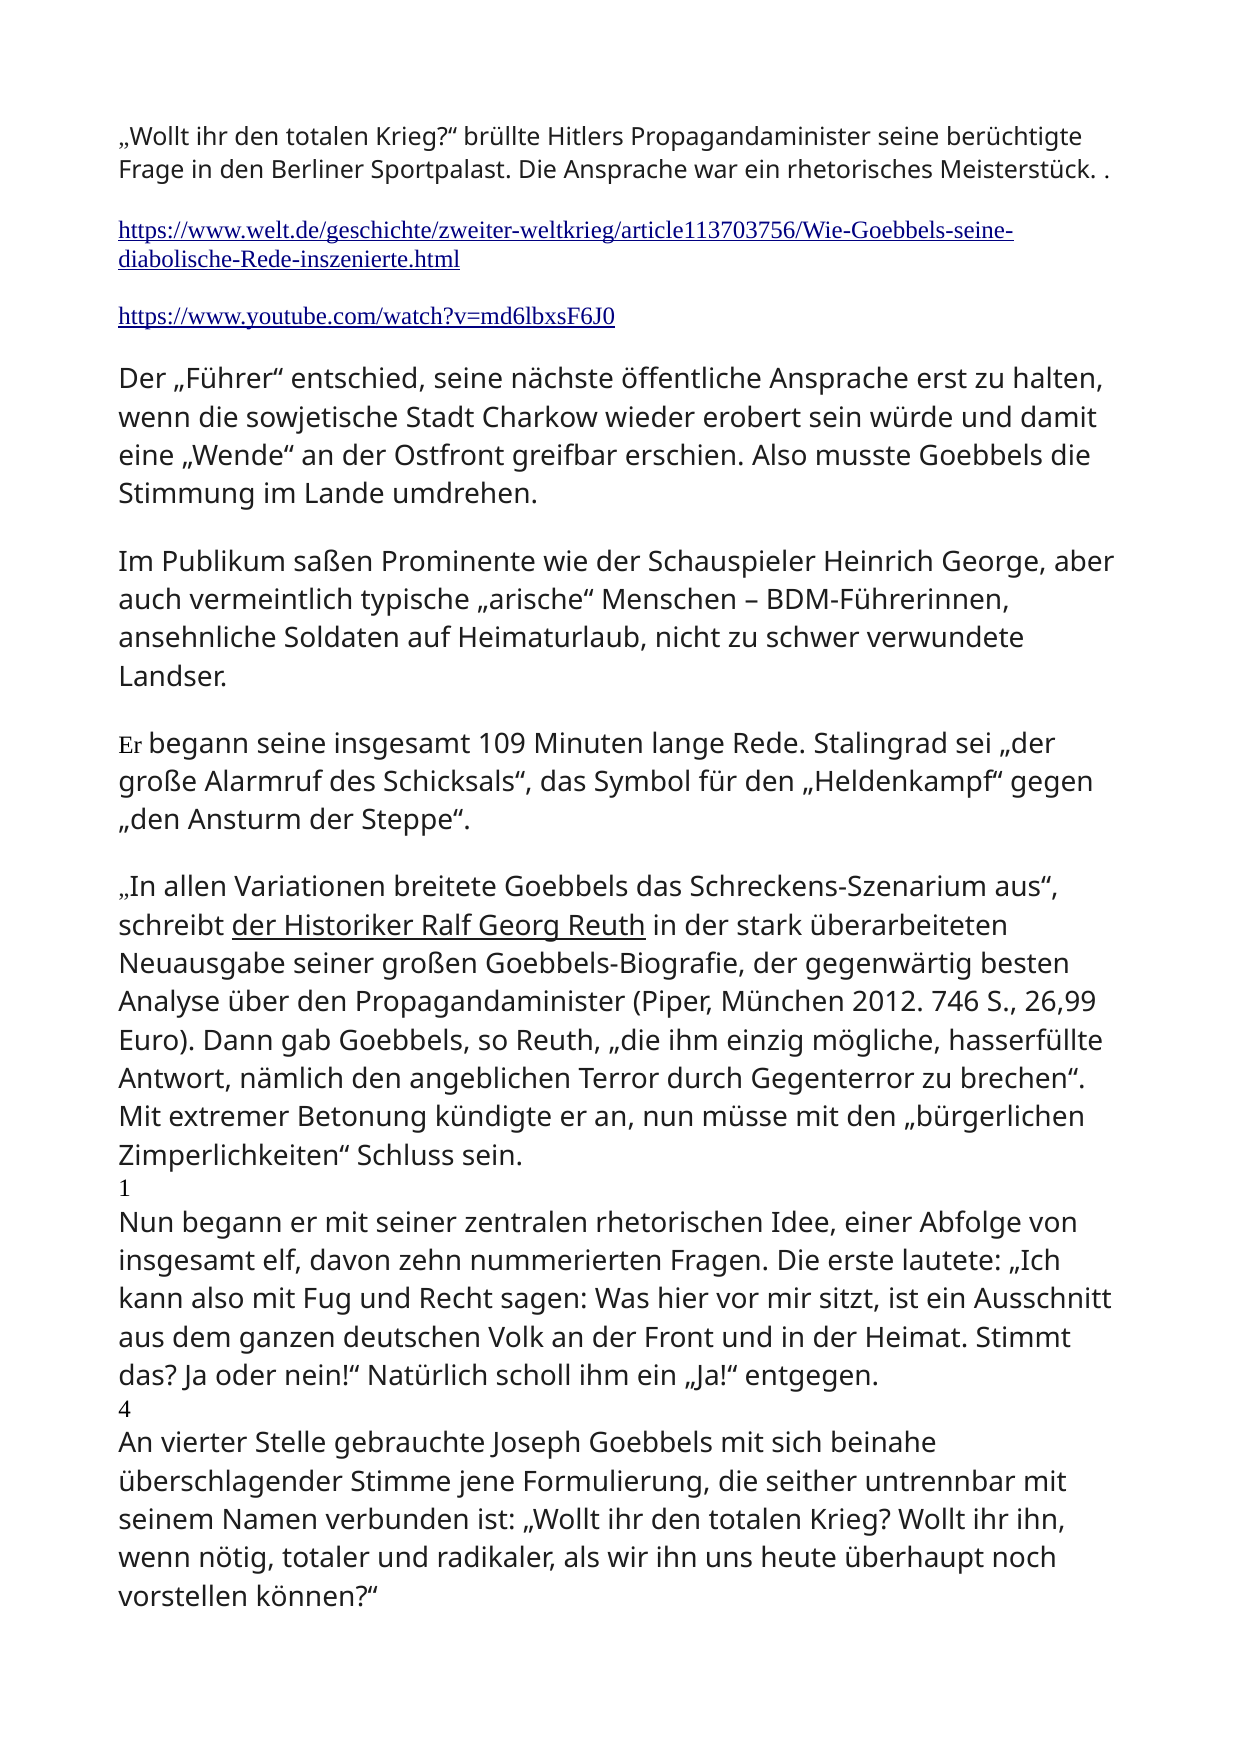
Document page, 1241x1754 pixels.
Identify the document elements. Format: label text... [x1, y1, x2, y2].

text Nun begann er mit seiner zentralen rhetorischen Idee, einer Abfolge von insgesamt elf, davon zehn nummerierten Fragen. Die erste lautete: „Ich kann also mit Fug und Recht sagen: Was hier vor mir sitzt, ist ein Ausschnitt aus dem ganzen deutschen Volk an der Front und in der Heimat. Stimmt das? Ja oder nein!“ Natürlich scholl ihm ein „Ja!“ entgegen. [118, 1202, 1122, 1394]
text https://www.youtube.com/watch?v=md6lbxsF6J0 [118, 301, 1122, 330]
text https://www.welt.de/geschichte/zweiter-weltkrieg/article113703756/Wie-Goebbels-seine-diabolische-Rede-inszenierte.html [118, 215, 1122, 272]
text 4 [118, 1394, 1122, 1422]
text 1 [118, 1173, 1122, 1202]
text Im Publikum saßen Prominente wie der Schauspieler Heinrich George, aber auch vermeintlich typische „arische“ Menschen – BDM-Führerinnen, ansehnliche Soldaten auf Heimaturlaub, nicht zu schwer verwundete Landser. [118, 541, 1122, 694]
text „In allen Variationen breitete Goebbels das Schreckens-Szenarium aus“, schreibt der Historiker Ralf Georg Reuth in der stark überarbeiteten Neuausgabe seiner großen Goebbels-Biografie, der gegenwärtig besten Analyse über den Propagandaminister (Piper, München 2012. 746 S., 26,99 Euro). Dann gab Goebbels, so Reuth, „die ihm einzig mögliche, hasserfüllte Antwort, nämlich den angeblichen Terror durch Gegenterror zu brechen“. Mit extremer Betonung kündigte er an, nun müsse mit den „bürgerlichen Zimperlichkeiten“ Schluss sein. [118, 867, 1122, 1173]
text Der „Führer“ entschied, seine nächste öffentliche Ansprache erst zu halten, wenn die sowjetische Stadt Charkow wieder erobert sein würde und damit eine „Wende“ an der Ostfront greifbar erschien. Also musste Goebbels die Stimmung im Lande umdrehen. [118, 359, 1122, 512]
text Er begann seine insgesamt 109 Minuten lange Rede. Stalingrad sei „der große Alarmruf des Schicksals“, das Symbol für den „Heldenkampf“ gegen „den Ansturm der Steppe“. [118, 723, 1122, 838]
text An vierter Stelle gebrauchte Joseph Goebbels mit sich beinahe überschlagender Stimme jene Formulierung, die seither untrennbar mit seinem Namen verbunden ist: „Wollt ihr den totalen Krieg? Wollt ihr ihn, wenn nötig, totaler und radikaler, als wir ihn uns heute überhaupt noch vorstellen können?“ [118, 1422, 1122, 1614]
text „Wollt ihr den totalen Krieg?“ brüllte Hitlers Propagandaminister seine berüchtigte Frage in den Berliner Sportpalast. Die Ansprache war ein rhetorisches Meisterstück. . [118, 118, 1122, 186]
